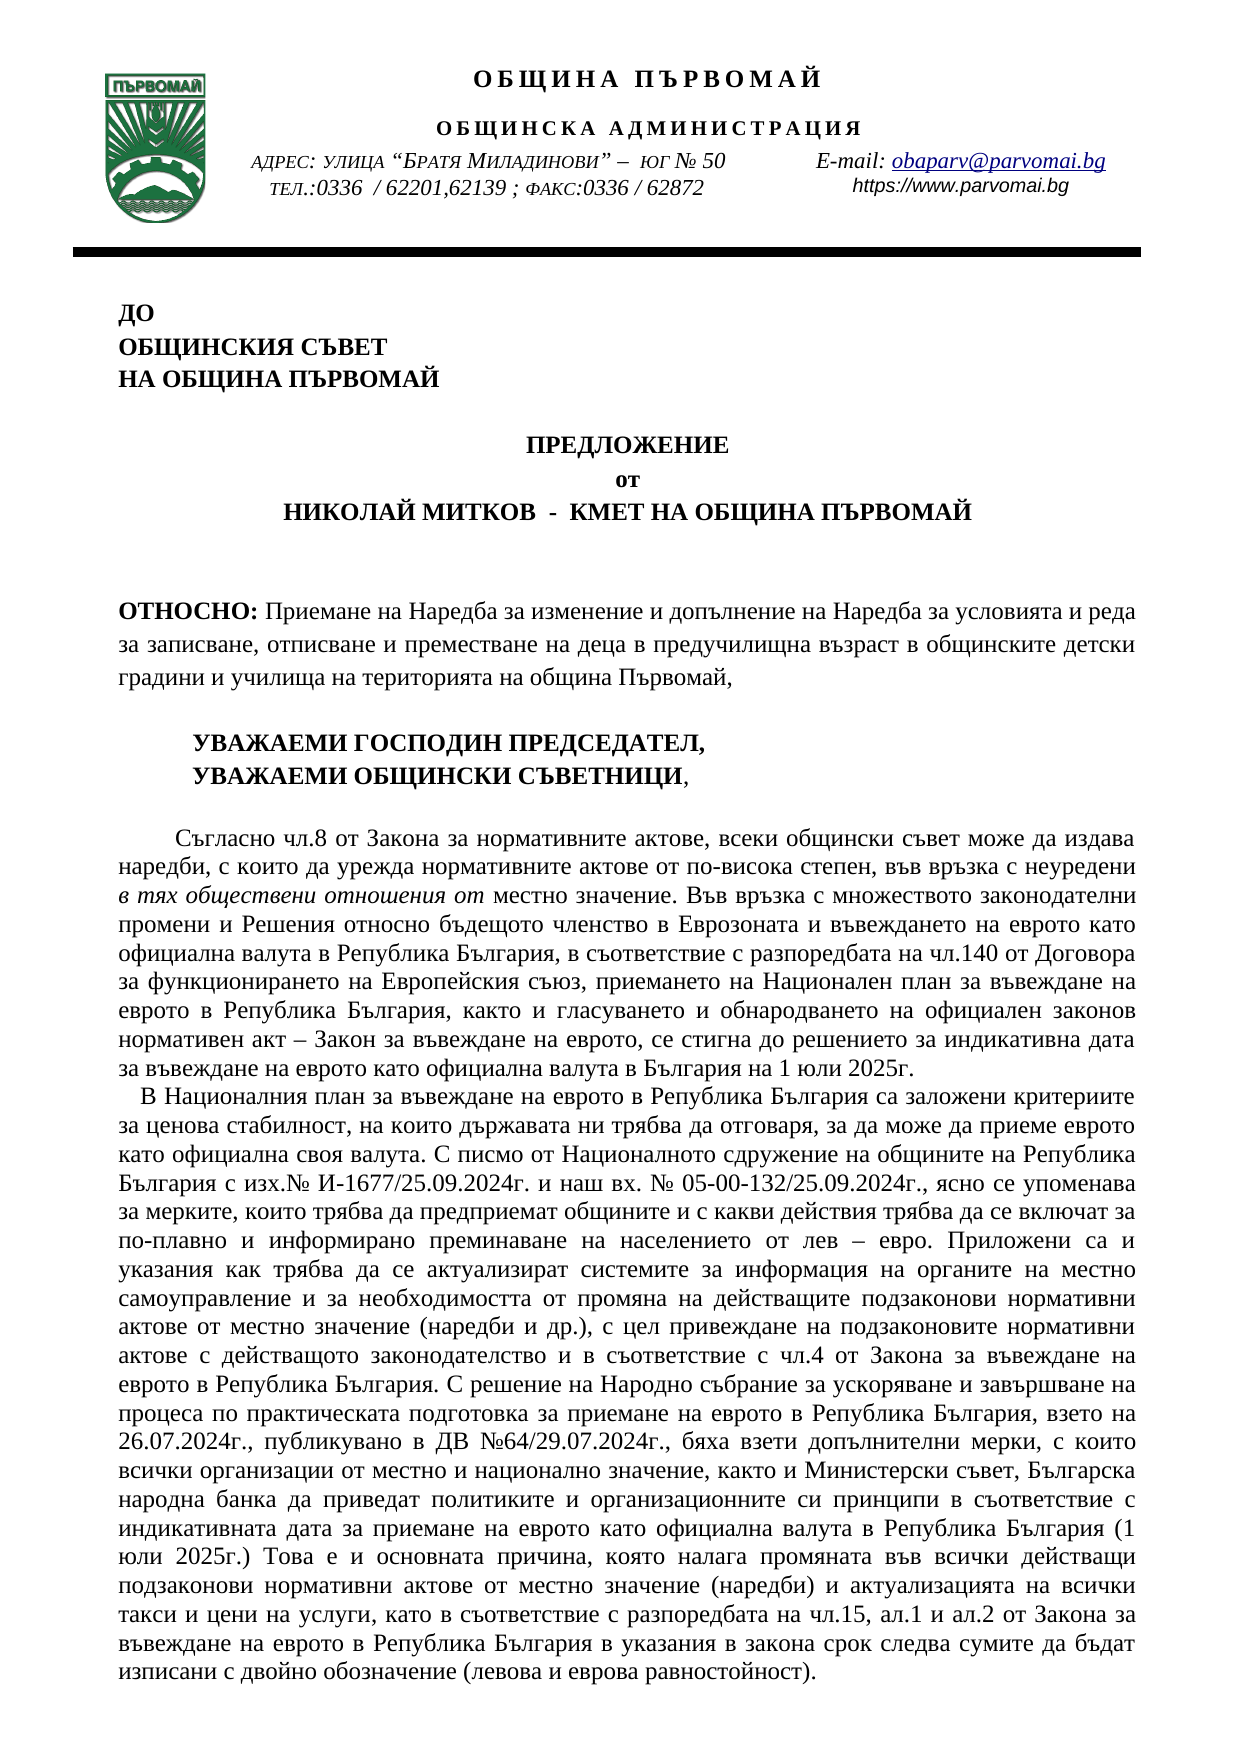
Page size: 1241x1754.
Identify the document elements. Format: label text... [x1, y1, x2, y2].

text от [118, 464, 1137, 492]
text УВАЖАЕМИ ГОСПОДИН ПРЕДСЕДАТЕЛ, [118, 728, 1137, 757]
text ОБЩИНСКИЯ СЪВЕТ [118, 332, 1137, 360]
text В Националния план за въвеждане на еврото в Република България са заложени критериите за ценова стабилност, на които държавата ни трябва да отговаря, за да може да приеме еврото като официална своя валута. С писмо от Националното сдружение на общините на Република България с изх.№ И-1677/25.09.2024г. и наш вх. № 05-00-132/25.09.2024г., ясно се упоменава за мерките, които трябва да предприемат общините и с какви действия трябва да се включат за по-плавно и информирано преминаване на населението от лев – евро. Приложени са и указания как трябва да се актуализират системите за информация на органите на местно самоуправление и за необходимостта от промяна на действащите подзаконови нормативни актове от местно значение (наредби и др.), с цел привеждане на подзаконовите нормативни актове с действащото законодателство и в съответствие с чл.4 от Закона за въвеждане на еврото в Република България. С решение на Народно събрание за ускоряване и завършване на процеса по практическата подготовка за приемане на еврото в Република България, взето на 26.07.2024г., публикувано в ДВ №64/29.07.2024г., бяха взети допълнителни мерки, с които всички организации от местно и национално значение, както и Министерски съвет, Българска народна банка да приведат политиките и организационните си принципи в съответствие с индикативната дата за приемане на еврото като официална валута в Република България (1 юли 2025г.) Това е и основната причина, която налага промяната във всички действащи подзаконови нормативни актове от местно значение (наредби) и актуализацията на всички такси и цени на услуги, като в съответствие с разпоредбата на чл.15, ал.1 и ал.2 от Закона за въвеждане на еврото в Република България в указания в закона срок следва сумите да бъдат изписани с двойно обозначение (левова и еврова равностойност). [118, 1081, 1137, 1685]
text Съгласно чл.8 от Закона за нормативните актове, всеки общински съвет може да издава наредби, с които да урежда нормативните актове от по-висока степен, във връзка с неуредени в тях обществени отношения от местно значение. Във връзка с множеството законодателни промени и Решения относно бъдещото членство в Еврозоната и въвеждането на еврото като официална валута в Република България, в съответствие с разпоредбата на чл.140 от Договора за функционирането на Европейския съюз, приемането на Национален план за въвеждане на еврото в Република България, както и гласуването и обнародването на официален законов нормативен акт – Закон за въвеждане на еврото, се стигна до решението за индикативна дата за въвеждане на еврото като официална валута в България на 1 юли 2025г. [118, 823, 1137, 1081]
text УВАЖАЕМИ ОБЩИНСКИ СЪВЕТНИЦИ, [118, 761, 1137, 789]
text ДО [118, 298, 1137, 327]
text НА ОБЩИНА ПЪРВОМАЙ [118, 364, 1137, 393]
text ОТНОСНО: Приемане на Наредба за изменение и допълнение на Наредба за условията и реда за записване, отписване и преместване на деца в предучилищна възраст в общинските детски градини и училища на територията на община Първомай, [118, 596, 1137, 691]
text ПРЕДЛОЖЕНИЕ [118, 431, 1137, 459]
subtitle НИКОЛАЙ МИТКОВ - КМЕТ НА ОБЩИНА ПЪРВОМАЙ [118, 497, 1137, 525]
